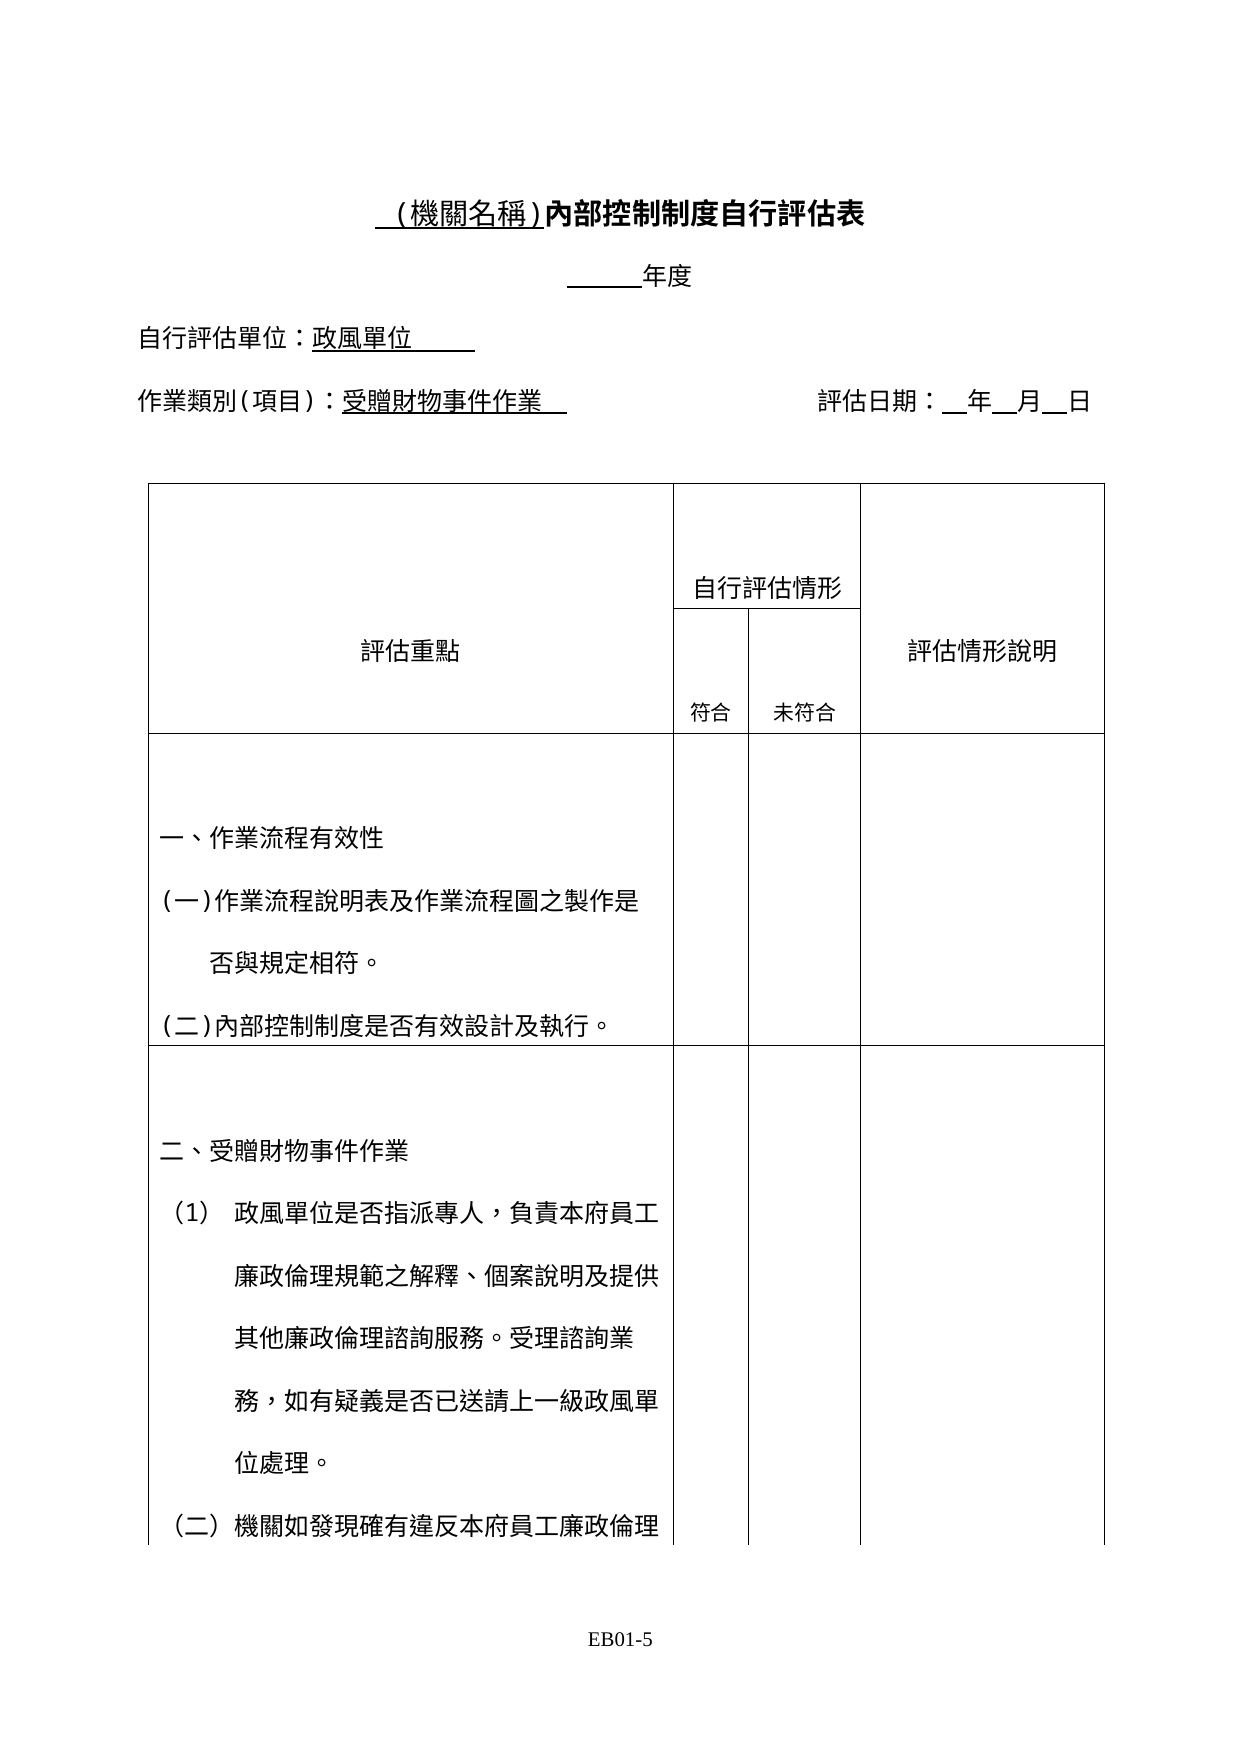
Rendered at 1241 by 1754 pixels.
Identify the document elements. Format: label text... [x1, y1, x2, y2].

text 自行評估單位：政風單位 [137, 295, 1122, 358]
table_cell [861, 1170, 1104, 1545]
table_cell [861, 1046, 1104, 1170]
table_cell [674, 734, 748, 858]
table_cell 符合 [674, 609, 748, 733]
table_header 評估重點 [149, 484, 673, 733]
table_header 評估情形說明 [861, 484, 1104, 733]
table_cell [674, 1046, 748, 1170]
table_cell 一、作業流程有效性 [149, 734, 673, 858]
table_cell [861, 858, 1104, 1045]
table_cell [749, 858, 860, 1045]
table_cell 二、受贈財物事件作業 [149, 1046, 673, 1170]
table_cell [749, 734, 860, 858]
table_cell 政風單位是否指派專人，負責本府員工廉政倫理規範之解釋、個案說明及提供其他廉政倫理諮詢服務。受理諮詢業務，如有疑義是否已送請上一級政風單位處理。 （二）機關如發現確有違反本府員工廉政倫理 [149, 1170, 673, 1545]
table_cell [674, 858, 748, 1045]
table_cell [749, 1170, 860, 1545]
table_cell (一)作業流程說明表及作業流程圖之製作是否與規定相符。 (二)內部控制制度是否有效設計及執行。 [149, 858, 673, 1045]
table_cell [861, 734, 1104, 858]
table_cell [749, 1046, 860, 1170]
table_header 自行評估情形 [674, 484, 860, 608]
table_cell 未符合 [749, 609, 860, 733]
text (機關名稱)內部控制制度自行評估表 [118, 170, 1122, 233]
text 作業類別(項目)：受贈財物事件作業 評估日期： 年 月 日 [137, 358, 1122, 420]
text 年度 [137, 233, 1122, 295]
table_cell [674, 1170, 748, 1545]
